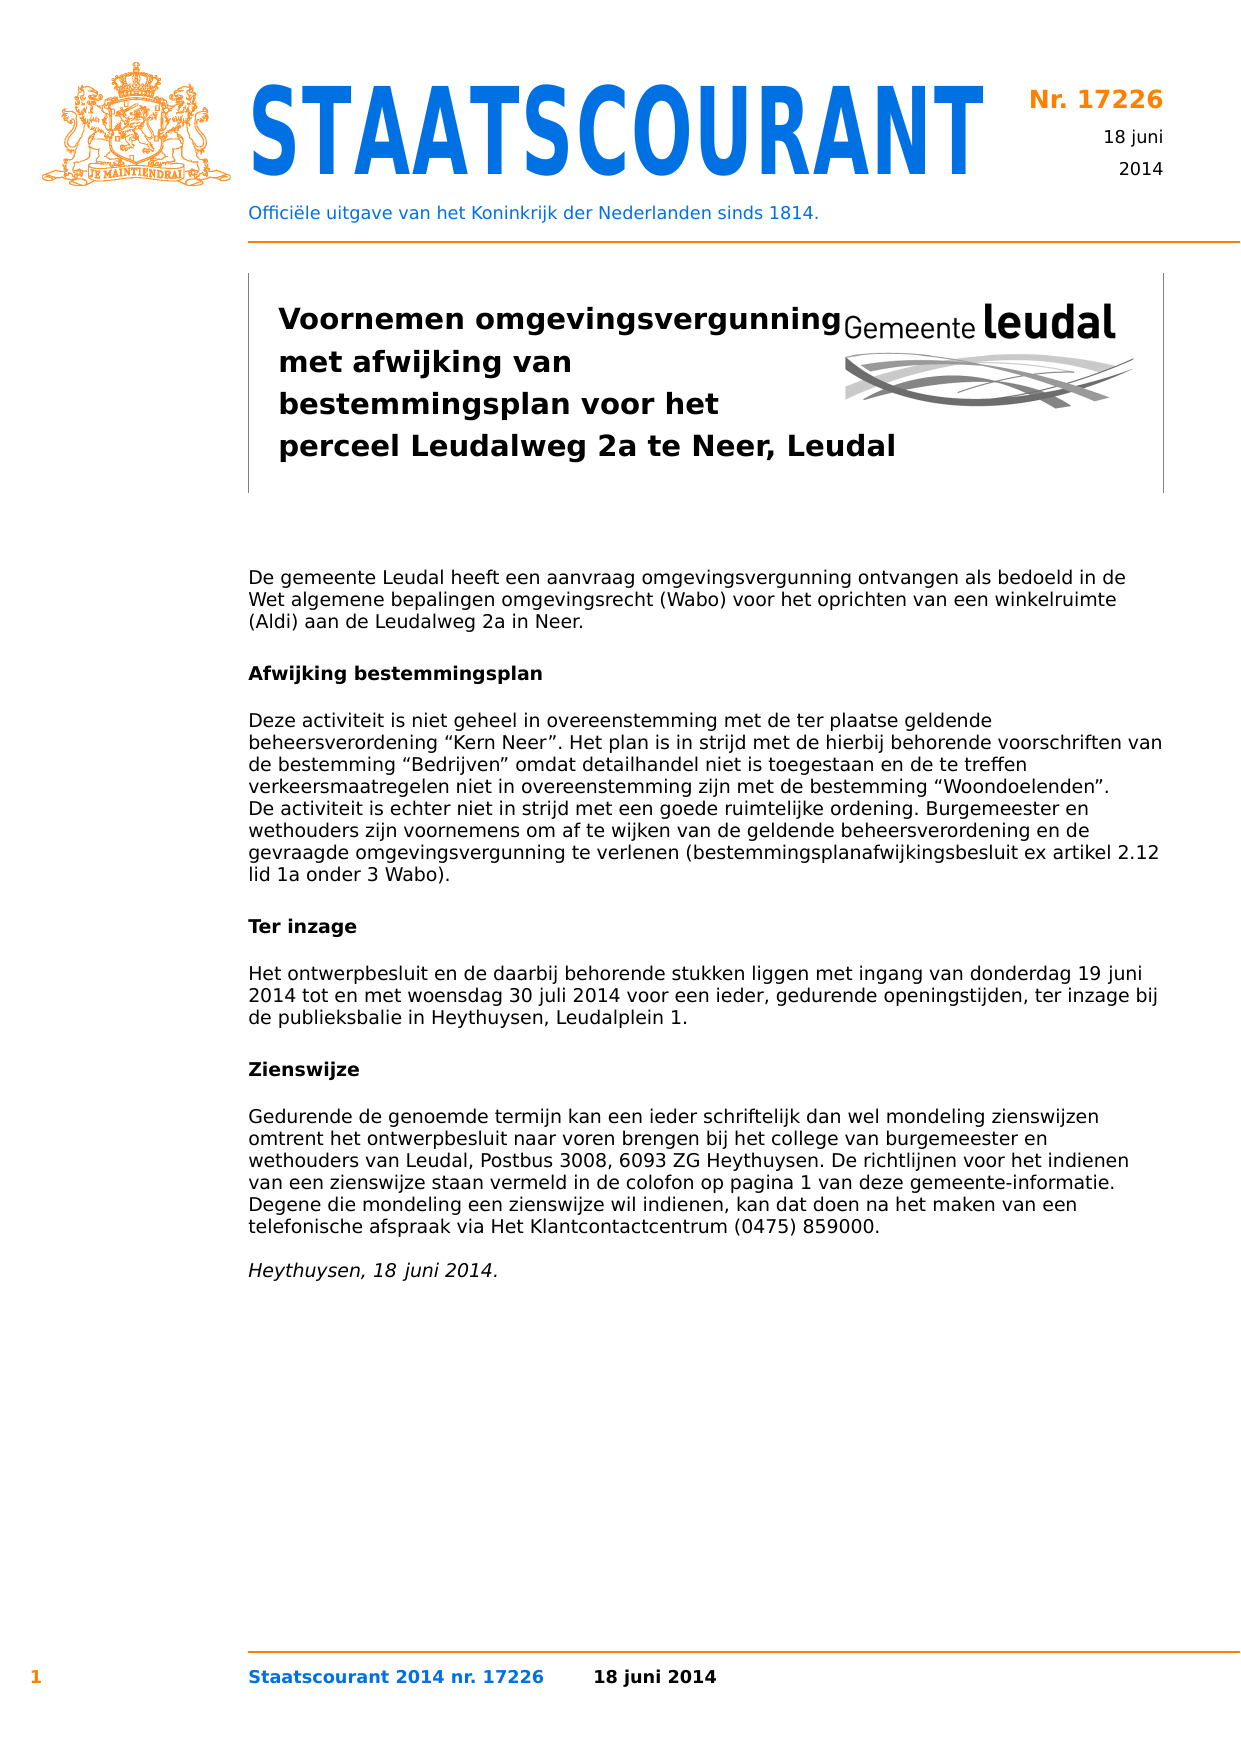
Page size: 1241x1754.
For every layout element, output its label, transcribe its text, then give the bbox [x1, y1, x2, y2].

table_cell Officiële uitgave van het Koninkrijk der Nederlanden sinds 1814. [248, 203, 1240, 241]
text Het ontwerpbesluit en de daarbij behorende stukken liggen met ingang van donderdag 19 juni 2014 tot en met woensdag 30 juli 2014 voor een ieder, gedurende openingstijden, ter inzage bij de publieksbalie in Heythuysen, Leudalplein 1. [248, 963, 1163, 1029]
text De activiteit is echter niet in strijd met een goede ruimtelijke ordening. Burgemeester en wethouders zijn voornemens om af te wijken van de geldende beheersverordening en de gevraagde omgevingsvergunning te verlenen (bestemmingsplanafwijkingsbesluit ex artikel 2.12 lid 1a onder 3 Wabo). [248, 798, 1163, 886]
table_header STAATSCOURANT [248, 62, 998, 203]
table_cell 2014 [998, 153, 1240, 203]
subtitle Voornemen omgevingsvergunning met afwijking van bestemmingsplan voor het perceel Leudalweg 2a te Neer, Leudal [249, 273, 1163, 493]
text Deze activiteit is niet geheel in overeenstemming met de ter plaatse geldende beheersverordening “Kern Neer”. Het plan is in strijd met de hierbij behorende voorschriften van de bestemming “Bedrijven” omdat detailhandel niet is toegestaan en de te treffen verkeersmaatregelen niet in overeenstemming zijn met de bestemming “Woondoelenden”. [248, 710, 1163, 798]
table_cell 18 juni [998, 121, 1240, 153]
subtitle Afwijking bestemmingsplan [248, 663, 1163, 685]
text De gemeente Leudal heeft een aanvraag omgevingsvergunning ontvangen als bedoeld in de Wet algemene bepalingen omgevingsrecht (Wabo) voor het oprichten van een winkelruimte (Aldi) aan de Leudalweg 2a in Neer. [248, 567, 1163, 633]
subtitle Ter inzage [248, 916, 1163, 938]
picture [844, 302, 1134, 409]
subtitle Zienswijze [248, 1059, 1163, 1081]
picture [41, 62, 231, 186]
table_header [25, 62, 248, 241]
text Heythuysen, 18 juni 2014. [248, 1259, 1163, 1281]
table_header Nr. 17226 [998, 62, 1240, 121]
text Gedurende de genoemde termijn kan een ieder schriftelijk dan wel mondeling zienswijzen omtrent het ontwerpbesluit naar voren brengen bij het college van burgemeester en wethouders van Leudal, Postbus 3008, 6093 ZG Heythuysen. De richtlijnen voor het indienen van een zienswijze staan vermeld in de colofon op pagina 1 van deze gemeente-informatie. Degene die mondeling een zienswijze wil indienen, kan dat doen na het maken van een telefonische afspraak via Het Klantcontactcentrum (0475) 859000. [248, 1106, 1163, 1238]
